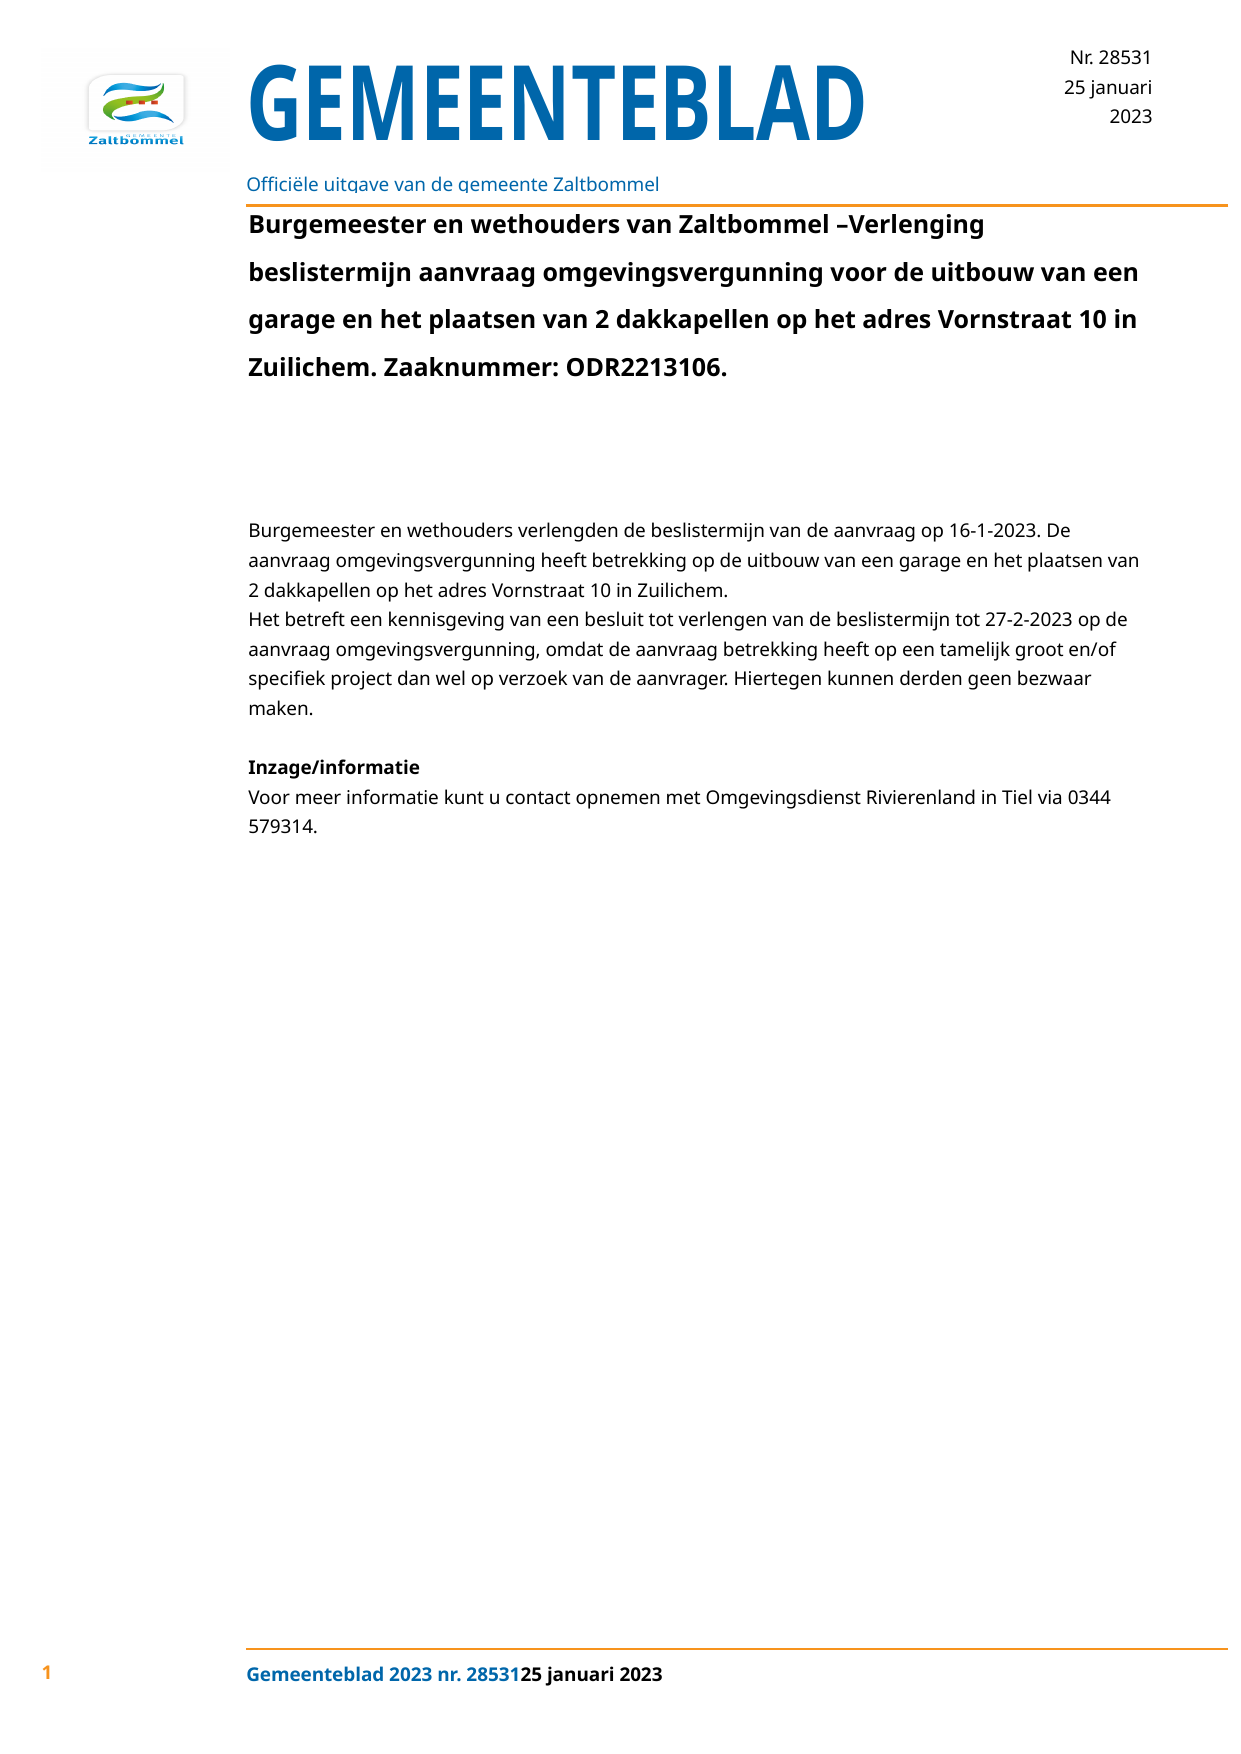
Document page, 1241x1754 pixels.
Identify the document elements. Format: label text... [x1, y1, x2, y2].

text Het betreft een kennisgeving van een besluit tot verlengen van de beslistermijn tot 27-2-2023 op de aanvraag omgevingsvergunning, omdat de aanvraag betrekking heeft op een tamelijk groot en/of specifiek project dan wel op verzoek van de aanvrager. Hiertegen kunnen derden geen bezwaar maken. [248, 606, 1152, 721]
text Burgemeester en wethouders verlengden de beslistermijn van de aanvraag op 16-1-2023. De aanvraag omgevingsvergunning heeft betrekking op de uitbouw van een garage en het plaatsen van 2 dakkapellen op het adres Vornstraat 10 in Zuilichem. [248, 518, 1152, 603]
text Inzage/informatie [248, 754, 1152, 780]
picture [41, 47, 231, 172]
text Voor meer informatie kunt u contact opnemen met Omgevingsdienst Rivierenland in Tiel via 0344 579314. [248, 784, 1152, 839]
text Burgemeester en wethouders van Zaltbommel –Verlenging beslistermijn aanvraag omgevingsvergunning voor de uitbouw van een garage en het plaatsen van 2 dakkapellen op het adres Vornstraat 10 in Zuilichem. Zaaknummer: ODR2213106. [248, 207, 1152, 384]
